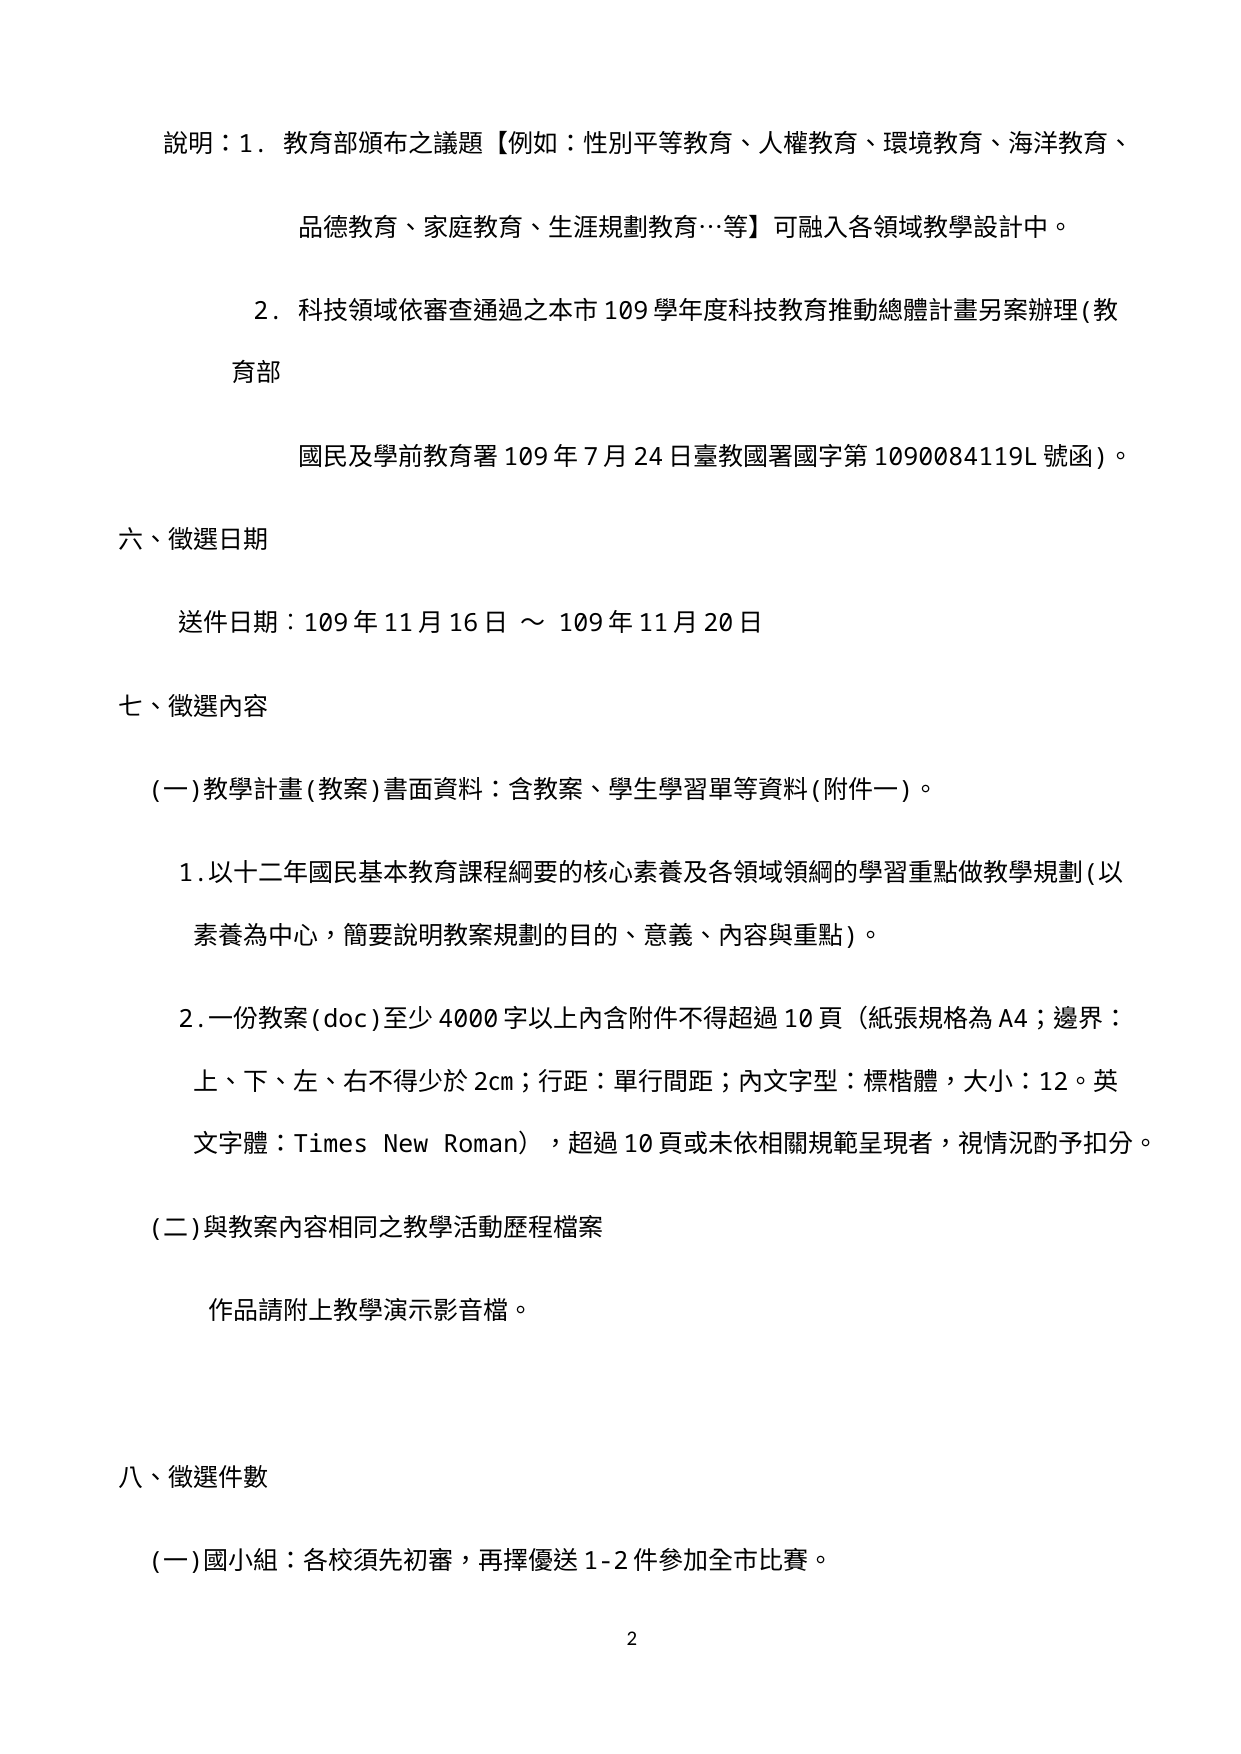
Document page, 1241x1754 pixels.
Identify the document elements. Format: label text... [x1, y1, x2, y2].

text 品德教育、家庭教育、生涯規劃教育…等】可融入各領域教學設計中。 [118, 183, 1137, 246]
text 2.一份教案(doc)至少4000字以上內含附件不得超過10頁（紙張規格為A4；邊界：上、下、左、右不得少於2㎝；行距：單行間距；內文字型：標楷體，大小：12。英文字體：Times New Roman），超過10頁或未依相關規範呈現者，視情況酌予扣分。 [118, 975, 1137, 1163]
text 送件日期︰109年11月16日 ～ 109年11月20日 [118, 579, 1137, 642]
text 國民及學前教育署109年7月24日臺教國署國字第1090084119L號函)。 [118, 413, 1137, 475]
text 說明：1. 教育部頒布之議題【例如：性別平等教育、人權教育、環境教育、海洋教育、 [118, 100, 1137, 163]
text (一)教學計畫(教案)書面資料：含教案、學生學習單等資料(附件一)。 [118, 746, 1137, 808]
text 八、徵選件數 [118, 1433, 1137, 1496]
text 作品請附上教學演示影音檔。 [118, 1267, 1137, 1329]
text 1.以十二年國民基本教育課程綱要的核心素養及各領域領綱的學習重點做教學規劃(以素養為中心，簡要說明教案規劃的目的、意義、內容與重點)。 [118, 829, 1137, 954]
text 七、徵選內容 [118, 663, 1137, 725]
text 2. 科技領域依審查通過之本市109學年度科技教育推動總體計畫另案辦理(教育部 [118, 267, 1137, 392]
text (一)國小組：各校須先初審，再擇優送1-2件參加全市比賽。 [118, 1517, 1137, 1579]
text (二)與教案內容相同之教學活動歷程檔案 [118, 1183, 1137, 1246]
text 六、徵選日期 [118, 496, 1137, 558]
